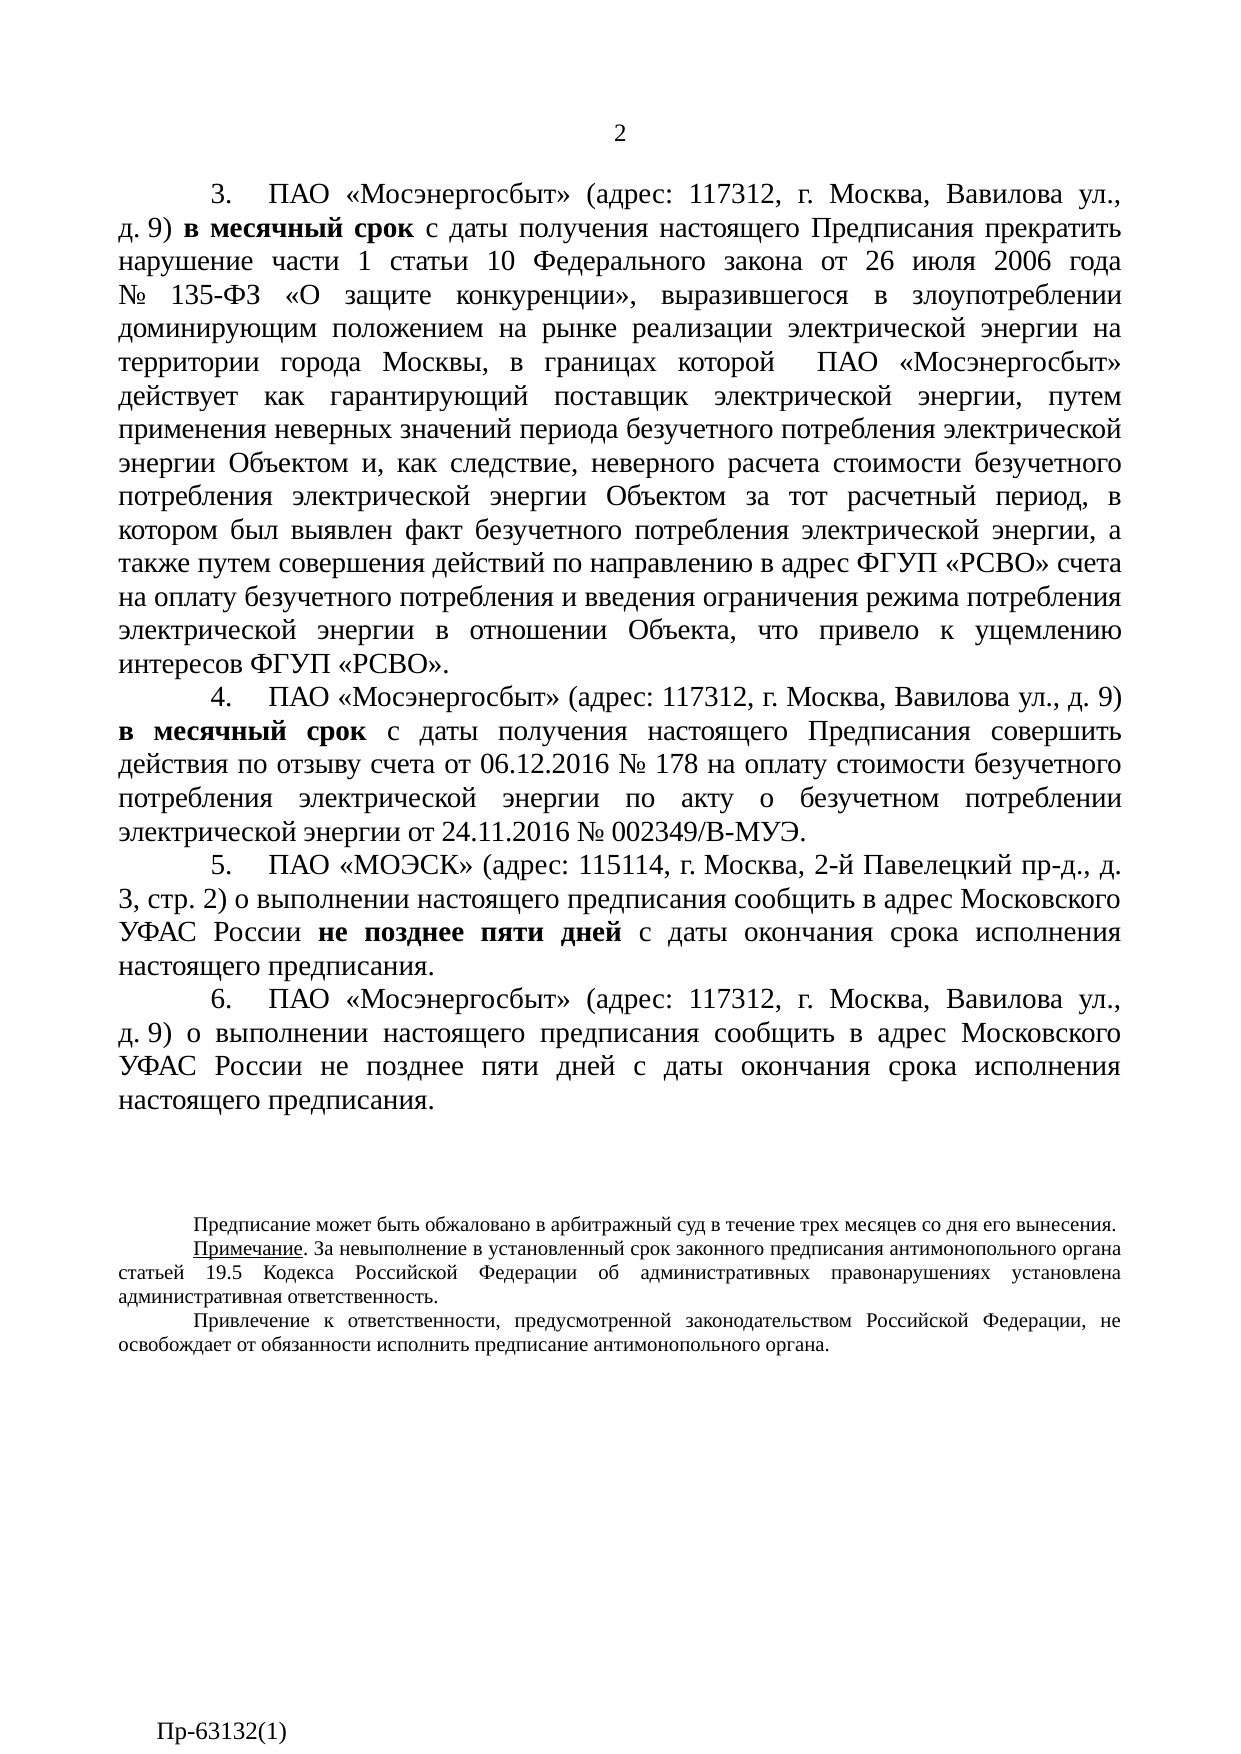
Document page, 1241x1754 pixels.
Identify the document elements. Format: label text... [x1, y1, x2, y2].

list ПАО «Мосэнергосбыт» (адрес: 117312, г. Москва, Вавилова ул., д. 9) в месячный срок с даты получения настоящего Предписания совершить действия по отзыву счета от 06.12.2016 № 178 на оплату стоимости безучетного потребления электрической энергии по акту о безучетном потреблении электрической энергии от 24.11.2016 № 002349/В-МУЭ. [118, 679, 1122, 847]
list ПАО «Мосэнергосбыт» (адрес: 117312, г. Москва, Вавилова ул., д. 9) о выполнении настоящего предписания сообщить в адрес Московского УФАС России не позднее пяти дней с даты окончания срока исполнения настоящего предписания. [118, 981, 1122, 1116]
text Привлечение к ответственности, предусмотренной законодательством Российской Федерации, не освобождает от обязанности исполнить предписание антимонопольного органа. [118, 1308, 1122, 1356]
text Примечание. За невыполнение в установленный срок законного предписания антимонопольного органа статьей 19.5 Кодекса Российской Федерации об административных правонарушениях установлена административная ответственность. [118, 1236, 1122, 1308]
text Предписание может быть обжаловано в арбитражный суд в течение трех месяцев со дня его вынесения. [118, 1212, 1122, 1236]
list ПАО «МОЭСК» (адрес: 115114, г. Москва, 2-й Павелецкий пр-д., д. 3, стр. 2) о выполнении настоящего предписания сообщить в адрес Московского УФАС России не позднее пяти дней с даты окончания срока исполнения настоящего предписания. [118, 847, 1122, 981]
list ПАО «Мосэнергосбыт» (адрес: 117312, г. Москва, Вавилова ул., д. 9) в месячный срок с даты получения настоящего Предписания прекратить нарушение части 1 статьи 10 Федерального закона от 26 июля 2006 года № 135-ФЗ «О защите конкуренции», выразившегося в злоупотреблении доминирующим положением на рынке реализации электрической энергии на территории города Москвы, в границах которой ПАО «Мосэнергосбыт» действует как гарантирующий поставщик электрической энергии, путем применения неверных значений периода безучетного потребления электрической энергии Объектом и, как следствие, неверного расчета стоимости безучетного потребления электрической энергии Объектом за тот расчетный период, в котором был выявлен факт безучетного потребления электрической энергии, а также путем совершения действий по направлению в адрес ФГУП «РСВО» счета на оплату безучетного потребления и введения ограничения режима потребления электрической энергии в отношении Объекта, что привело к ущемлению интересов ФГУП «РСВО». [118, 176, 1122, 679]
